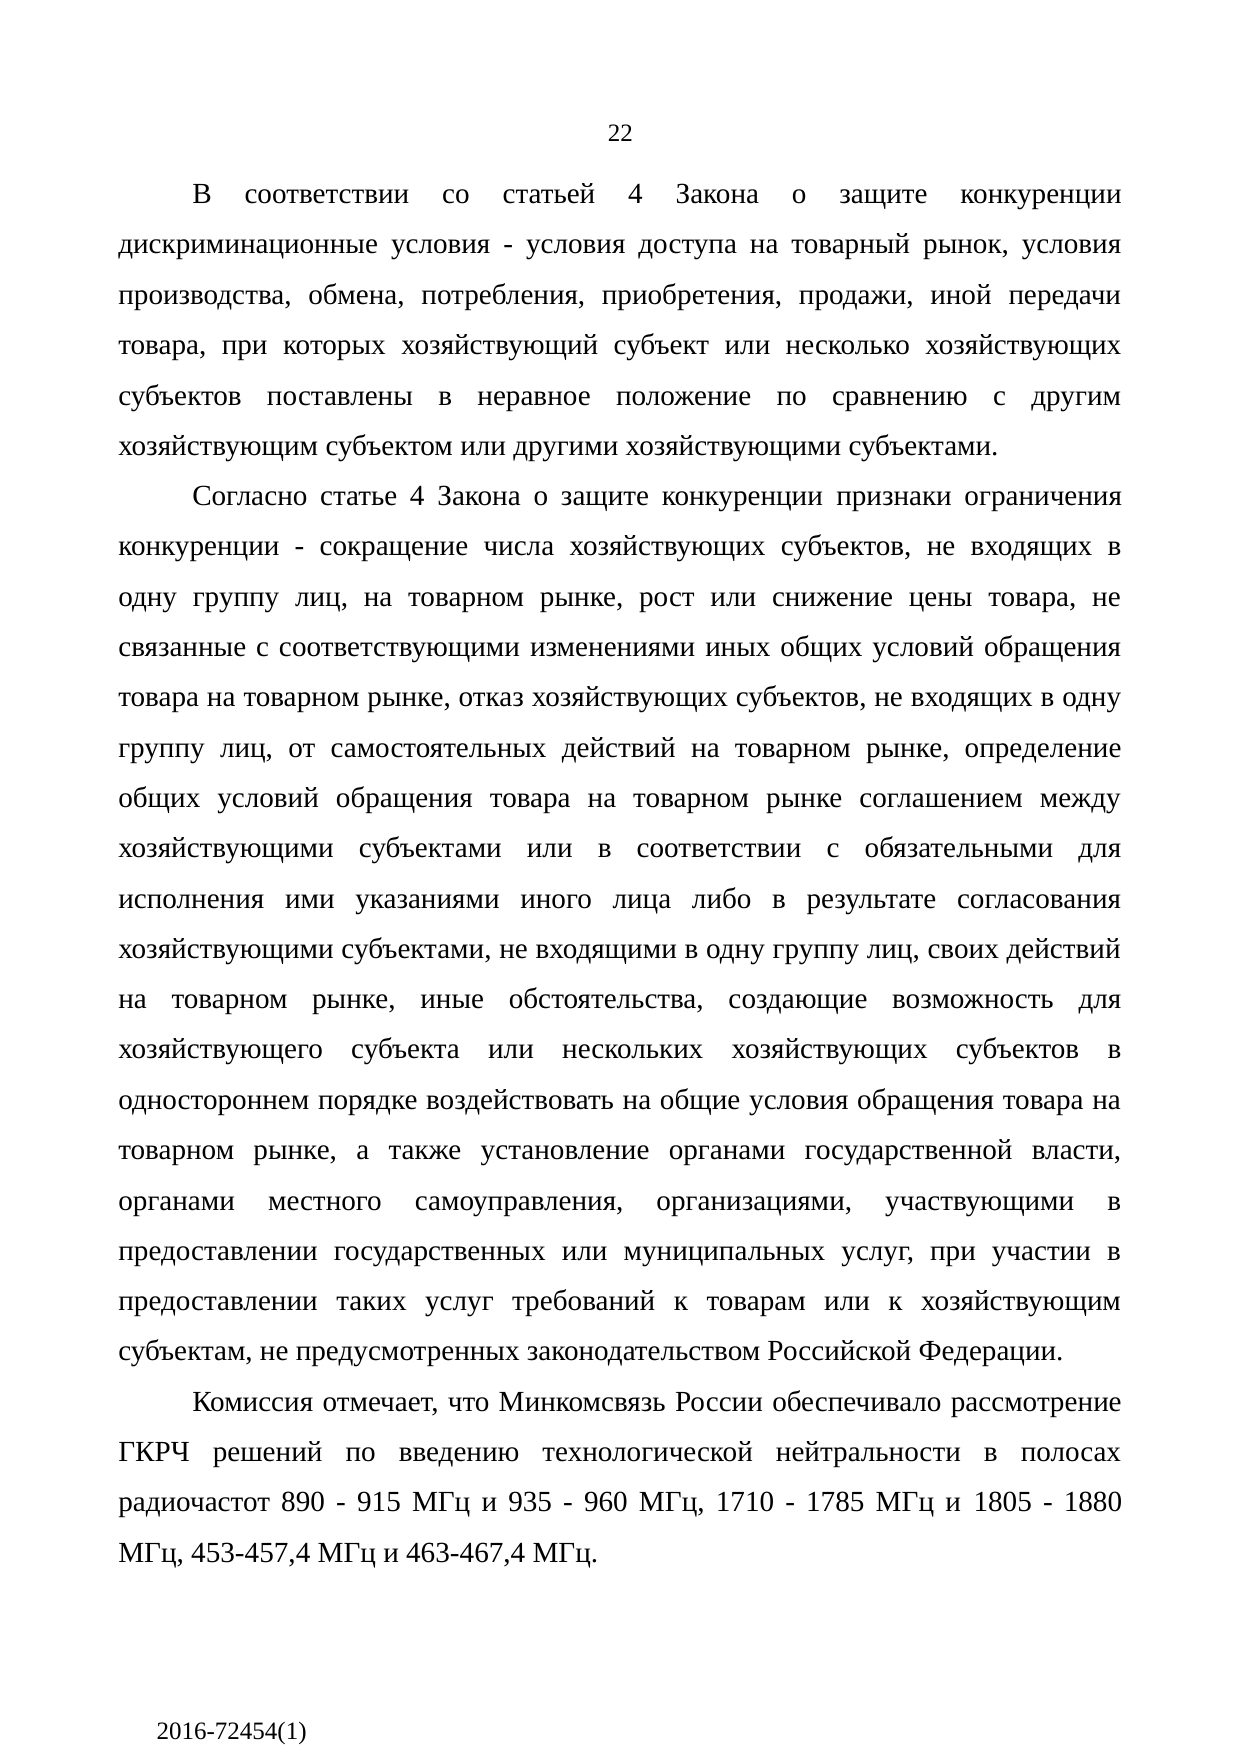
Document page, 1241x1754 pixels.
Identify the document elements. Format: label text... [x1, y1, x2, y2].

text В соответствии со статьей 4 Закона о защите конкуренции дискриминационные условия - условия доступа на товарный рынок, условия производства, обмена, потребления, приобретения, продажи, иной передачи товара, при которых хозяйствующий субъект или несколько хозяйствующих субъектов поставлены в неравное положение по сравнению с другим хозяйствующим субъектом или другими хозяйствующими субъектами. [118, 176, 1122, 461]
text Согласно статье 4 Закона о защите конкуренции признаки ограничения конкуренции - сокращение числа хозяйствующих субъектов, не входящих в одну группу лиц, на товарном рынке, рост или снижение цены товара, не связанные с соответствующими изменениями иных общих условий обращения товара на товарном рынке, отказ хозяйствующих субъектов, не входящих в одну группу лиц, от самостоятельных действий на товарном рынке, определение общих условий обращения товара на товарном рынке соглашением между хозяйствующими субъектами или в соответствии с обязательными для исполнения ими указаниями иного лица либо в результате согласования хозяйствующими субъектами, не входящими в одну группу лиц, своих действий на товарном рынке, иные обстоятельства, создающие возможность для хозяйствующего субъекта или нескольких хозяйствующих субъектов в одностороннем порядке воздействовать на общие условия обращения товара на товарном рынке, а также установление органами государственной власти, органами местного самоуправления, организациями, участвующими в предоставлении государственных или муниципальных услуг, при участии в предоставлении таких услуг требований к товарам или к хозяйствующим субъектам, не предусмотренных законодательством Российской Федерации. [118, 478, 1122, 1367]
text Комиссия отмечает, что Минкомсвязь России обеспечивало рассмотрение ГКРЧ решений по введению технологической нейтральности в полосах радиочастот 890 - 915 МГц и 935 - 960 МГц, 1710 - 1785 МГц и 1805 - 1880 МГц, 453-457,4 МГц и 463-467,4 МГц. [118, 1384, 1122, 1568]
